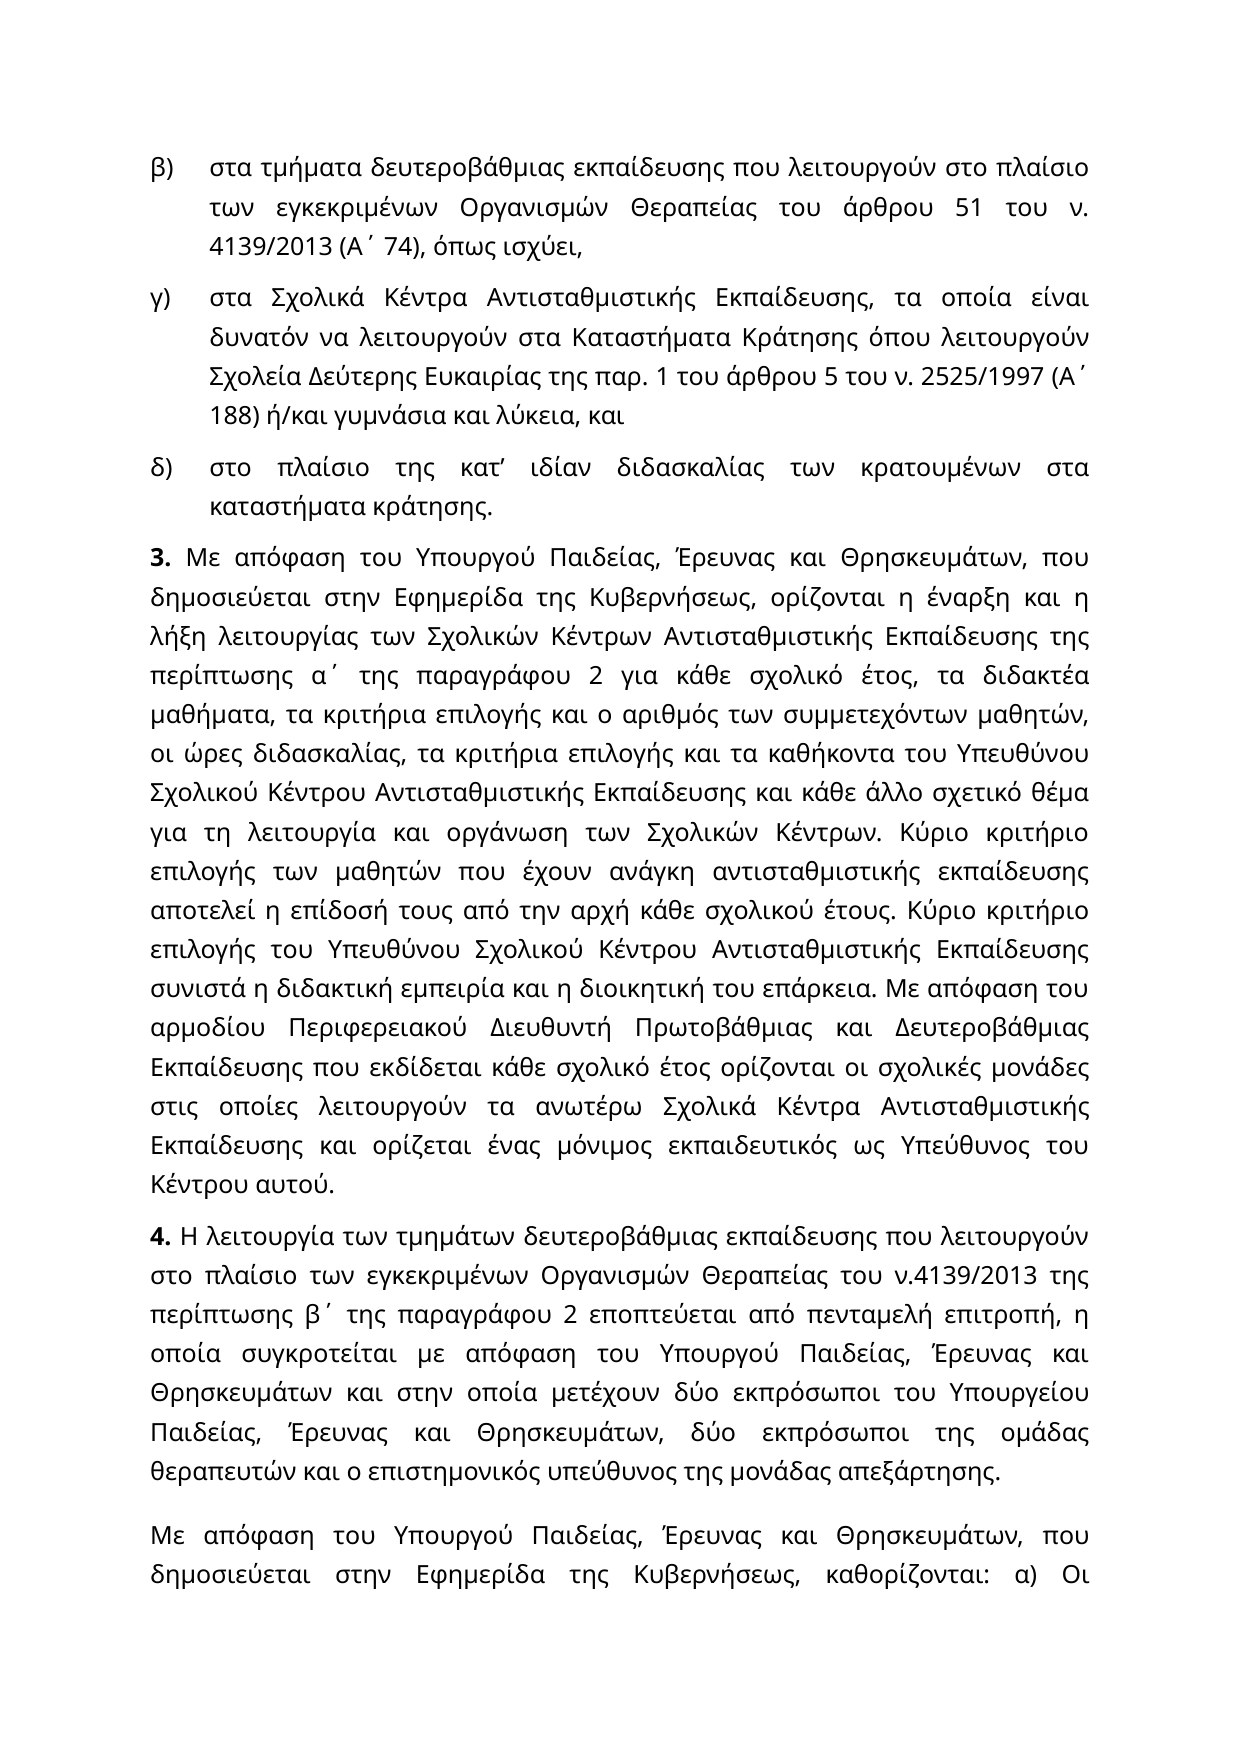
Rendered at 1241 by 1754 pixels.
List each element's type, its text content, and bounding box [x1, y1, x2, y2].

text 4. Η λειτουργία των τμημάτων δευτεροβάθμιας εκπαίδευσης που λειτουργούν στο πλαίσιο των εγκεκριμένων Οργανισμών Θεραπείας του ν.4139/2013 της περίπτωσης β΄ της παραγράφου 2 εποπτεύεται από πενταμελή επιτροπή, η οποία συγκροτείται με απόφαση του Υπουργού Παιδείας, Έρευνας και Θρησκευμάτων και στην οποία μετέχουν δύο εκπρόσωποι του Υπουργείου Παιδείας, Έρευνας και Θρησκευμάτων, δύο εκπρόσωποι της ομάδας θεραπευτών και ο επιστημονικός υπεύθυνος της μονάδας απεξάρτησης. [150, 1218, 1090, 1487]
text 3. Με απόφαση του Υπουργού Παιδείας, Έρευνας και Θρησκευμάτων, που δημοσιεύεται στην Εφημερίδα της Κυβερνήσεως, ορίζονται η έναρξη και η λήξη λειτουργίας των Σχολικών Κέντρων Αντισταθμιστικής Εκπαίδευσης της περίπτωσης α΄ της παραγράφου 2 για κάθε σχολικό έτος, τα διδακτέα μαθήματα, τα κριτήρια επιλογής και ο αριθμός των συμμετεχόντων μαθητών, οι ώρες διδασκαλίας, τα κριτήρια επιλογής και τα καθήκοντα του Υπευθύνου Σχολικού Κέντρου Αντισταθμιστικής Εκπαίδευσης και κάθε άλλο σχετικό θέμα για τη λειτουργία και οργάνωση των Σχολικών Κέντρων. Κύριο κριτήριο επιλογής των μαθητών που έχουν ανάγκη αντισταθμιστικής εκπαίδευσης αποτελεί η επίδοσή τους από την αρχή κάθε σχολικού έτους. Κύριο κριτήριο επιλογής του Υπευθύνου Σχολικού Κέντρου Αντισταθμιστικής Εκπαίδευσης συνιστά η διδακτική εμπειρία και η διοικητική του επάρκεια. Με απόφαση του αρμοδίου Περιφερειακού Διευθυντή Πρωτοβάθμιας και Δευτεροβάθμιας Εκπαίδευσης που εκδίδεται κάθε σχολικό έτος ορίζονται οι σχολικές μονάδες στις οποίες λειτουργούν τα ανωτέρω Σχολικά Κέντρα Αντισταθμιστικής Εκπαίδευσης και ορίζεται ένας μόνιμος εκπαιδευτικός ως Υπεύθυνος του Κέντρου αυτού. [150, 540, 1090, 1201]
list δ) στο πλαίσιο της κατ’ ιδίαν διδασκαλίας των κρατουμένων στα καταστήματα κράτησης. [150, 449, 1090, 522]
list γ) στα Σχολικά Κέντρα Αντισταθμιστικής Εκπαίδευσης, τα οποία είναι δυνατόν να λειτουργούν στα Καταστήματα Κράτησης όπου λειτουργούν Σχολεία Δεύτερης Ευκαιρίας της παρ. 1 του άρθρου 5 του ν. 2525/1997 (Α΄ 188) ή/και γυμνάσια και λύκεια, και [150, 280, 1090, 432]
text Με απόφαση του Υπουργού Παιδείας, Έρευνας και Θρησκευμάτων, που δημοσιεύεται στην Εφημερίδα της Κυβερνήσεως, καθορίζονται: α) Οι [150, 1517, 1090, 1591]
list β) στα τμήματα δευτεροβάθμιας εκπαίδευσης που λειτουργούν στο πλαίσιο των εγκεκριμένων Οργανισμών Θεραπείας του άρθρου 51 του ν. 4139/2013 (Α΄ 74), όπως ισχύει, [150, 150, 1090, 262]
